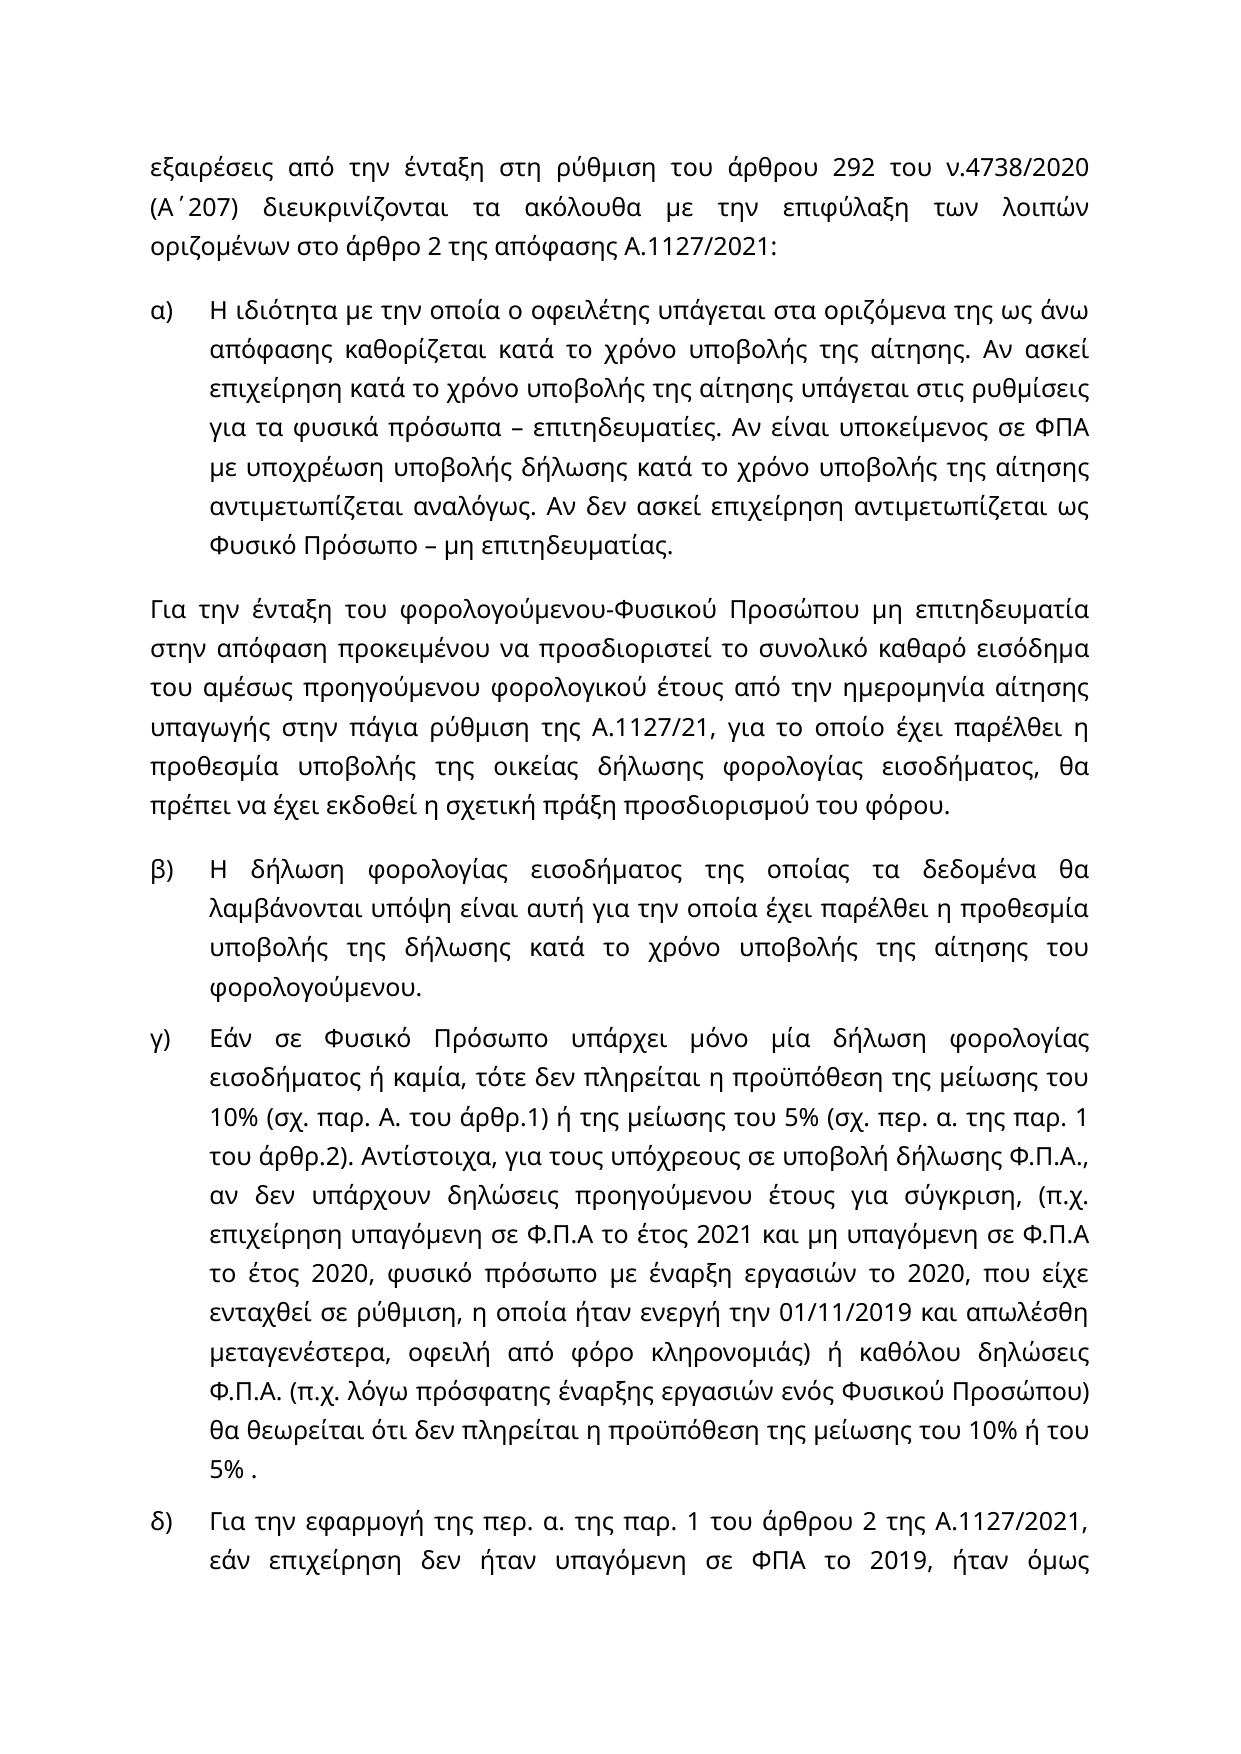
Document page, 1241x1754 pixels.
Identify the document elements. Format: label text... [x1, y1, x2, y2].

list δ) Για την εφαρμογή της περ. α. της παρ. 1 του άρθρου 2 της Α.1127/2021, εάν επιχείρηση δεν ήταν υπαγόμενη σε ΦΠΑ το 2019, ήταν όμως [150, 1503, 1090, 1577]
list γ) Εάν σε Φυσικό Πρόσωπο υπάρχει μόνο μία δήλωση φορολογίας εισοδήματος ή καμία, τότε δεν πληρείται η προϋπόθεση της μείωσης του 10% (σχ. παρ. Α. του άρθρ.1) ή της μείωσης του 5% (σχ. περ. α. της παρ. 1 του άρθρ.2). Αντίστοιχα, για τους υπόχρεους σε υποβολή δήλωσης Φ.Π.Α., αν δεν υπάρχουν δηλώσεις προηγούμενου έτους για σύγκριση, (π.χ. επιχείρηση υπαγόμενη σε Φ.Π.Α το έτος 2021 και μη υπαγόμενη σε Φ.Π.Α το έτος 2020, φυσικό πρόσωπο με έναρξη εργασιών το 2020, που είχε ενταχθεί σε ρύθμιση, η οποία ήταν ενεργή την 01/11/2019 και απωλέσθη μεταγενέστερα, οφειλή από φόρο κληρονομιάς) ή καθόλου δηλώσεις Φ.Π.Α. (π.χ. λόγω πρόσφατης έναρξης εργασιών ενός Φυσικού Προσώπου) θα θεωρείται ότι δεν πληρείται η προϋπόθεση της μείωσης του 10% ή του 5% . [150, 1021, 1090, 1486]
text εξαιρέσεις από την ένταξη στη ρύθμιση του άρθρου 292 του ν.4738/2020 (Α΄207) διευκρινίζονται τα ακόλουθα με την επιφύλαξη των λοιπών οριζομένων στο άρθρο 2 της απόφασης Α.1127/2021: [150, 150, 1090, 262]
list α) Η ιδιότητα με την οποία ο οφειλέτης υπάγεται στα οριζόμενα της ως άνω απόφασης καθορίζεται κατά το χρόνο υποβολής της αίτησης. Αν ασκεί επιχείρηση κατά το χρόνο υποβολής της αίτησης υπάγεται στις ρυθμίσεις για τα φυσικά πρόσωπα – επιτηδευματίες. Αν είναι υποκείμενος σε ΦΠΑ με υποχρέωση υποβολής δήλωσης κατά το χρόνο υποβολής της αίτησης αντιμετωπίζεται αναλόγως. Αν δεν ασκεί επιχείρηση αντιμετωπίζεται ως Φυσικό Πρόσωπο – μη επιτηδευματίας. [150, 292, 1090, 562]
text Για την ένταξη του φορολογούμενου-Φυσικού Προσώπου μη επιτηδευματία στην απόφαση προκειμένου να προσδιοριστεί το συνολικό καθαρό εισόδημα του αμέσως προηγούμενου φορολογικού έτους από την ημερομηνία αίτησης υπαγωγής στην πάγια ρύθμιση της Α.1127/21, για το οποίο έχει παρέλθει η προθεσμία υποβολής της οικείας δήλωσης φορολογίας εισοδήματος, θα πρέπει να έχει εκδοθεί η σχετική πράξη προσδιορισμού του φόρου. [150, 592, 1090, 822]
list β) Η δήλωση φορολογίας εισοδήματος της οποίας τα δεδομένα θα λαμβάνονται υπόψη είναι αυτή για την οποία έχει παρέλθει η προθεσμία υποβολής της δήλωσης κατά το χρόνο υποβολής της αίτησης του φορολογούμενου. [150, 852, 1090, 1003]
